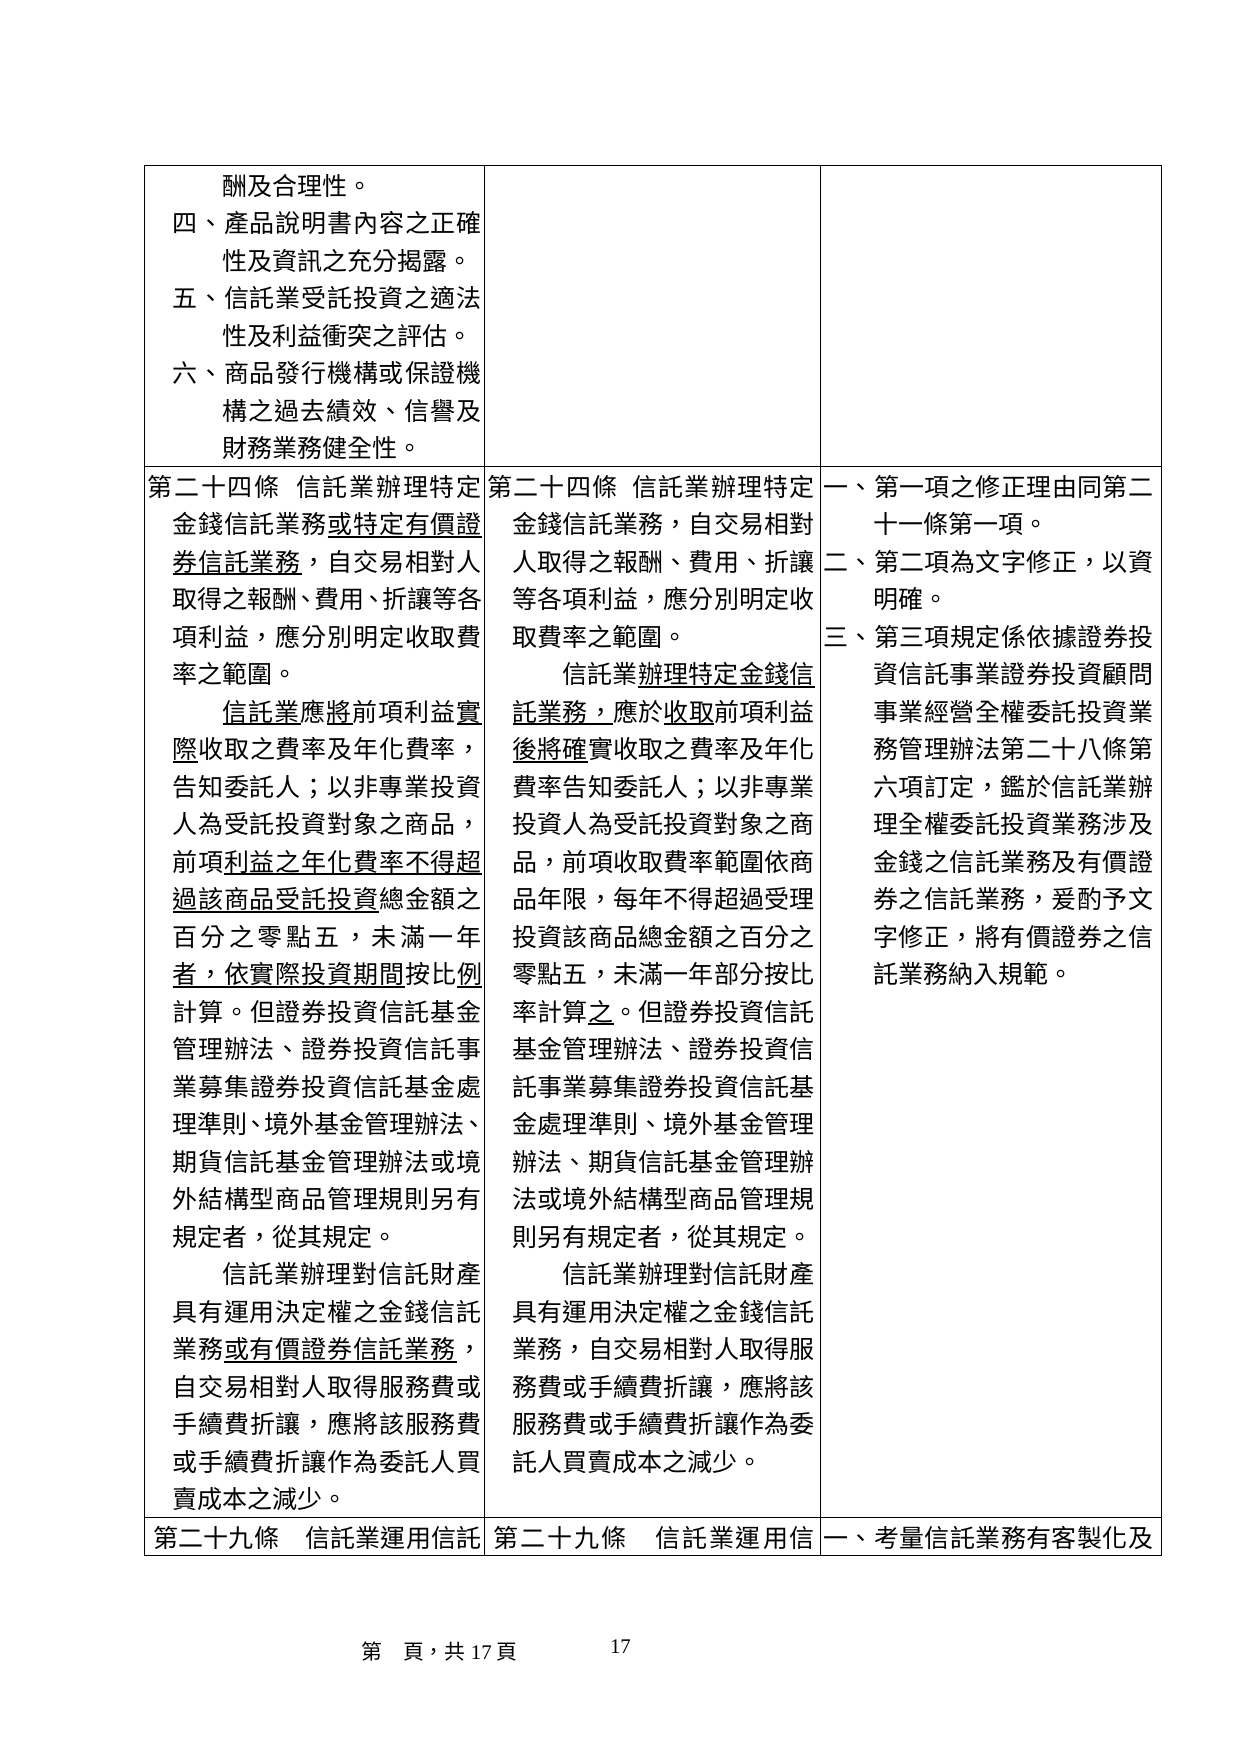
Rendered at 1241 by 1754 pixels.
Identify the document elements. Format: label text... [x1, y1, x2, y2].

table_cell 酬及合理性。 四、產品說明書內容之正確性及資訊之充分揭露。 五、信託業受託投資之適法性及利益衝突之評估。 六、商品發行機構或保證機構之過去績效、信譽及財務業務健全性。 [145, 166, 484, 466]
table_cell 第二十四條 信託業辦理特定金錢信託業務，自交易相對人取得之報酬、費用、折讓等各項利益，應分別明定收取費率之範圍。 信託業辦理特定金錢信託業務，應於收取前項利益後將確實收取之費率及年化費率告知委託人；以非專業投資人為受託投資對象之商品，前項收取費率範圍依商品年限，每年不得超過受理投資該商品總金額之百分之零點五，未滿一年部分按比率計算之。但證券投資信託基金管理辦法、證券投資信託事業募集證券投資信託基金處理準則、境外基金管理辦法、期貨信託基金管理辦法或境外結構型商品管理規則另有規定者，從其規定。 信託業辦理對信託財產具有運用決定權之金錢信託業務，自交易相對人取得服務費或手續費折讓，應將該服務費或手續費折讓作為委託人買賣成本之減少。 [485, 467, 820, 1517]
table_cell 第二十九條 信託業運用信託 [145, 1518, 484, 1555]
table_cell 一、第一項之修正理由同第二十一條第一項。 二、第二項為文字修正，以資明確。 三、第三項規定係依據證券投資信託事業證券投資顧問事業經營全權委託投資業務管理辦法第二十八條第六項訂定，鑑於信託業辦理全權委託投資業務涉及金錢之信託業務及有價證券之信託業務，爰酌予文字修正，將有價證券之信託業務納入規範。 [821, 467, 1161, 1517]
table_cell 第二十九條 信託業運用信 [485, 1518, 820, 1555]
table_cell 一、考量信託業務有客製化及 [821, 1518, 1161, 1555]
table_cell [821, 166, 1161, 466]
table_cell 第二十四條 信託業辦理特定金錢信託業務或特定有價證券信託業務，自交易相對人取得之報酬、費用、折讓等各項利益，應分別明定收取費率之範圍。 信託業應將前項利益實際收取之費率及年化費率，告知委託人；以非專業投資人為受託投資對象之商品，前項利益之年化費率不得超過該商品受託投資總金額之百分之零點五，未滿一年者，依實際投資期間按比例計算。但證券投資信託基金管理辦法、證券投資信託事業募集證券投資信託基金處理準則、境外基金管理辦法、期貨信託基金管理辦法或境外結構型商品管理規則另有規定者，從其規定。 信託業辦理對信託財產具有運用決定權之金錢信託業務或有價證券信託業務，自交易相對人取得服務費或手續費折讓，應將該服務費或手續費折讓作為委託人買賣成本之減少。 [145, 467, 484, 1517]
table_cell [485, 166, 820, 466]
